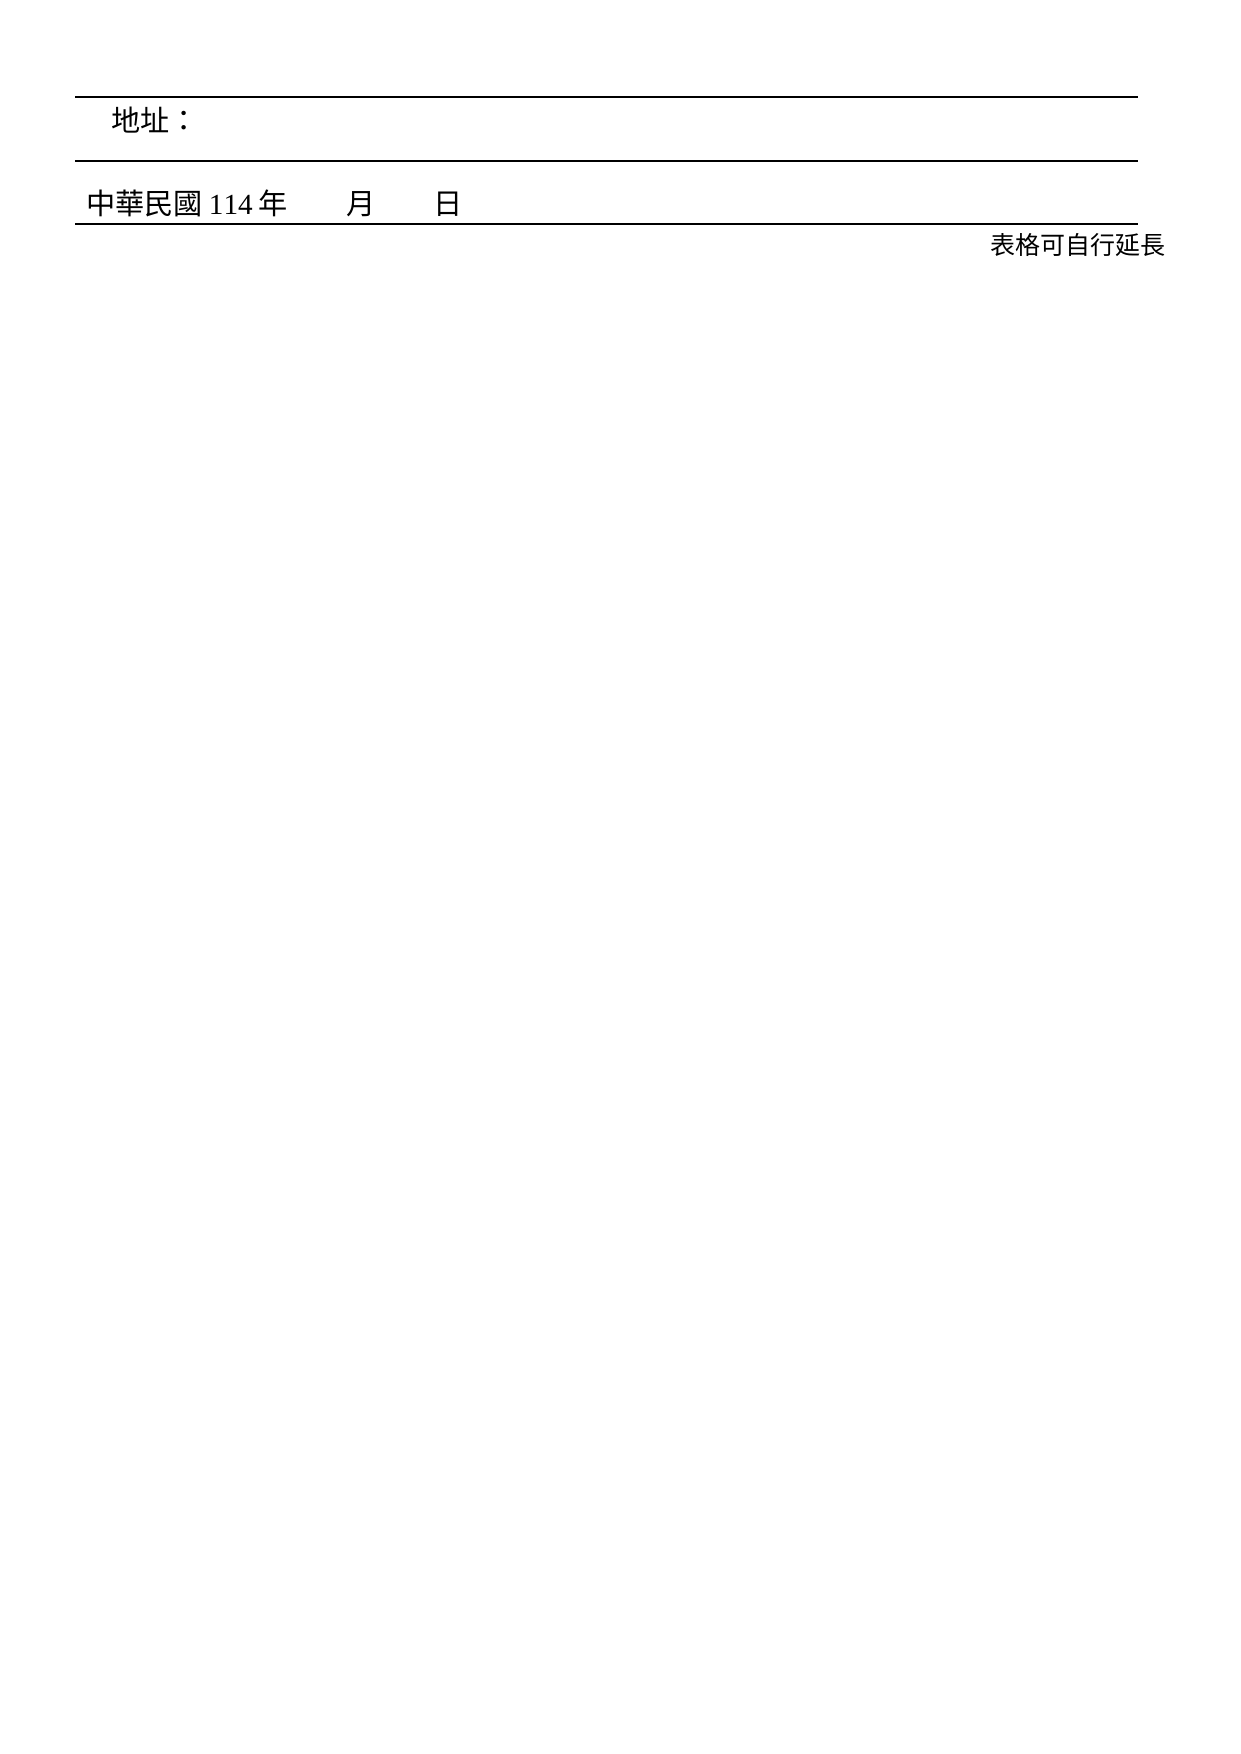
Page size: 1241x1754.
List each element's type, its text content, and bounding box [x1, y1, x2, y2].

table_cell 中華民國114年 月 日 [75, 162, 1137, 223]
text 表格可自行延長 [75, 225, 1165, 262]
table_cell 地址： [75, 98, 1137, 160]
